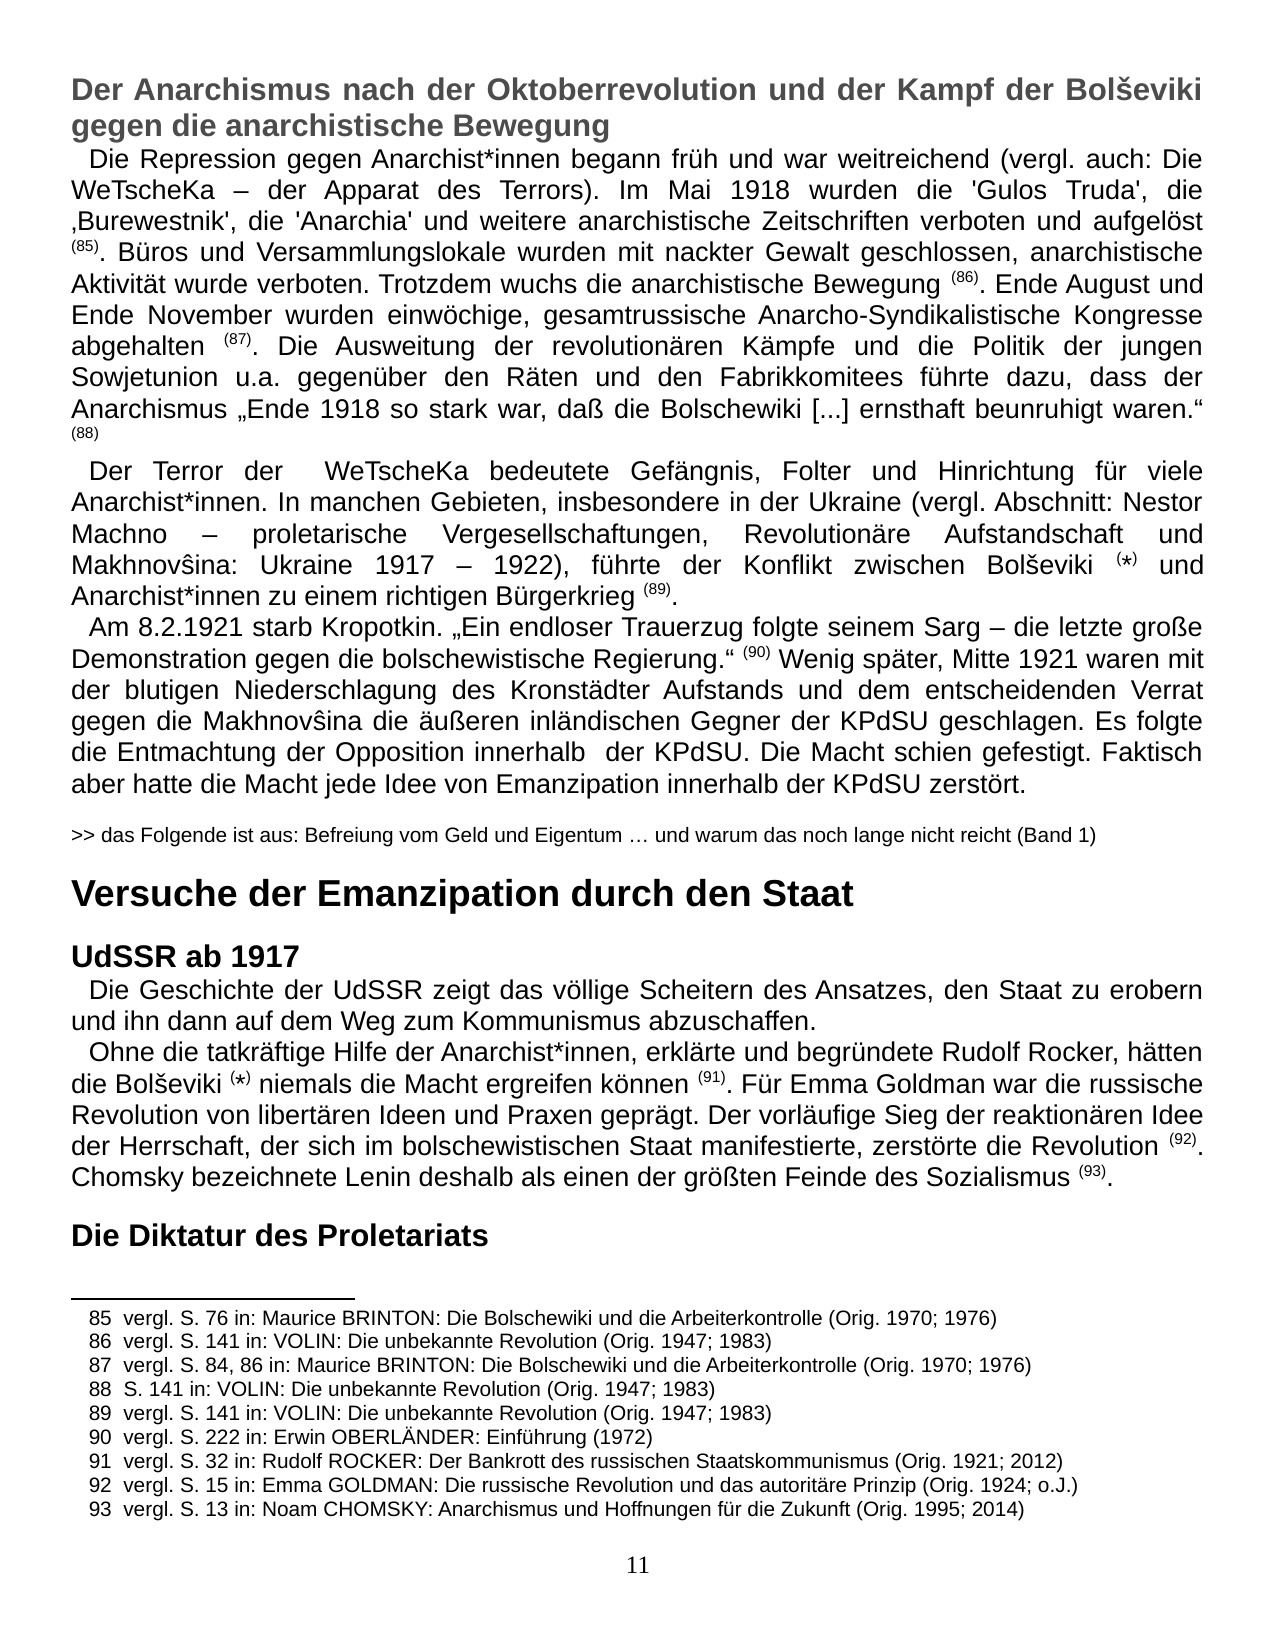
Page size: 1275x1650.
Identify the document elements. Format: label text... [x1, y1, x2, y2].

subtitle vergl. S. 84, 86 in: Maurice BRINTON: Die Bolschewiki und die Arbeiterkontrolle (Orig. 1970; 1976) [71, 1353, 1204, 1377]
subtitle UdSSR ab 1917 [71, 938, 1204, 974]
subtitle vergl. S. 222 in: Erwin OBERLÄNDER: Einführung (1972) [71, 1425, 1204, 1449]
subtitle Versuche der Emanzipation durch den Staat [71, 871, 1204, 914]
text Die Geschichte der UdSSR zeigt das völlige Scheitern des Ansatzes, den Staat zu erobern und ihn dann auf dem Weg zum Kommunismus abzuschaffen. [71, 974, 1204, 1036]
subtitle Die Diktatur des Proletariats [71, 1217, 1204, 1252]
subtitle vergl. S. 76 in: Maurice BRINTON: Die Bolschewiki und die Arbeiterkontrolle (Orig. 1970; 1976) [71, 1305, 1204, 1329]
text vergl. S. 15 in: Emma GOLDMAN: Die russische Revolution und das autoritäre Prinzip (Orig. 1924; o.J.) [88, 1473, 1204, 1497]
subtitle vergl. S. 141 in: VOLIN: Die unbekannte Revolution (Orig. 1947; 1983) [71, 1401, 1204, 1425]
subtitle Der Terror der WeTscheKa bedeutete Gefängnis, Folter und Hinrichtung für viele Anarchist*innen. In manchen Gebieten, insbesondere in der Ukraine (vergl. Abschnitt: Nestor Machno – proletarische Vergesellschaftungen, Revolutionäre Aufstandschaft und Makhnovŝina: Ukraine 1917 – 1922), führte der Konflikt zwischen Bolševiki (*) und Anarchist*innen zu einem richtigen Bürgerkrieg (). [71, 455, 1204, 611]
text vergl. S. 13 in: Noam CHOMSKY: Anarchismus und Hoffnungen für die Zukunft (Orig. 1995; 2014) [88, 1497, 1204, 1521]
subtitle vergl. S. 141 in: VOLIN: Die unbekannte Revolution (Orig. 1947; 1983) [71, 1329, 1204, 1353]
subtitle Der Anarchismus nach der Oktoberrevolution und der Kampf der Bolševiki gegen die anarchistische Bewegung [71, 71, 1204, 143]
subtitle S. 141 in: VOLIN: Die unbekannte Revolution (Orig. 1947; 1983) [71, 1377, 1204, 1401]
subtitle >> das Folgende ist aus: Befreiung vom Geld und Eigentum … und warum das noch lange nicht reicht (Band 1) [71, 823, 1204, 847]
subtitle Am 8.2.1921 starb Kropotkin. „Ein endloser Trauerzug folgte seinem Sarg – die letzte große Demonstration gegen die bolschewistische Regierung.“ () Wenig später, Mitte 1921 waren mit der blutigen Niederschlagung des Kronstädter Aufstands und dem entscheidenden Verrat gegen die Makhnovŝina die äußeren inländischen Gegner der KPdSU geschlagen. Es folgte die Entmachtung der Opposition innerhalb der KPdSU. Die Macht schien gefestigt. Faktisch aber hatte die Macht jede Idee von Emanzipation innerhalb der KPdSU zerstört. [71, 611, 1204, 799]
text vergl. S. 32 in: Rudolf ROCKER: Der Bankrott des russischen Staatskommunismus (Orig. 1921; 2012) [88, 1449, 1204, 1473]
text Ohne die tatkräftige Hilfe der Anarchist*innen, erklärte und begründete Rudolf Rocker, hätten die Bolševiki (*) niemals die Macht ergreifen können (). Für Emma Goldman war die russische Revolution von libertären Ideen und Praxen geprägt. Der vorläufige Sieg der reaktionären Idee der Herrschaft, der sich im bolschewistischen Staat manifestierte, zerstörte die Revolution (). Chomsky bezeichnete Lenin deshalb als einen der größten Feinde des Sozialismus (). [71, 1036, 1204, 1193]
subtitle Die Repression gegen Anarchist*innen begann früh und war weitreichend (vergl. auch: Die WeTscheKa – der Apparat des Terrors). Im Mai 1918 wurden die 'Gulos Truda', die ‚Burewestnik', die 'Anarchia' und weitere anarchistische Zeitschriften verboten und aufgelöst (). Büros und Versammlungslokale wurden mit nackter Gewalt geschlossen, anarchistische Aktivität wurde verboten. Trotzdem wuchs die anarchistische Bewegung (). Ende August und Ende November wurden einwöchige, gesamtrussische Anarcho-Syndikalistische Kongresse abgehalten (). Die Ausweitung der revolutionären Kämpfe und die Politik der jungen Sowjetunion u.a. gegenüber den Räten und den Fabrikkomitees führte dazu, dass der Anarchismus „Ende 1918 so stark war, daß die Bolschewiki [...] ernsthaft beunruhigt waren.“ () [71, 143, 1204, 455]
